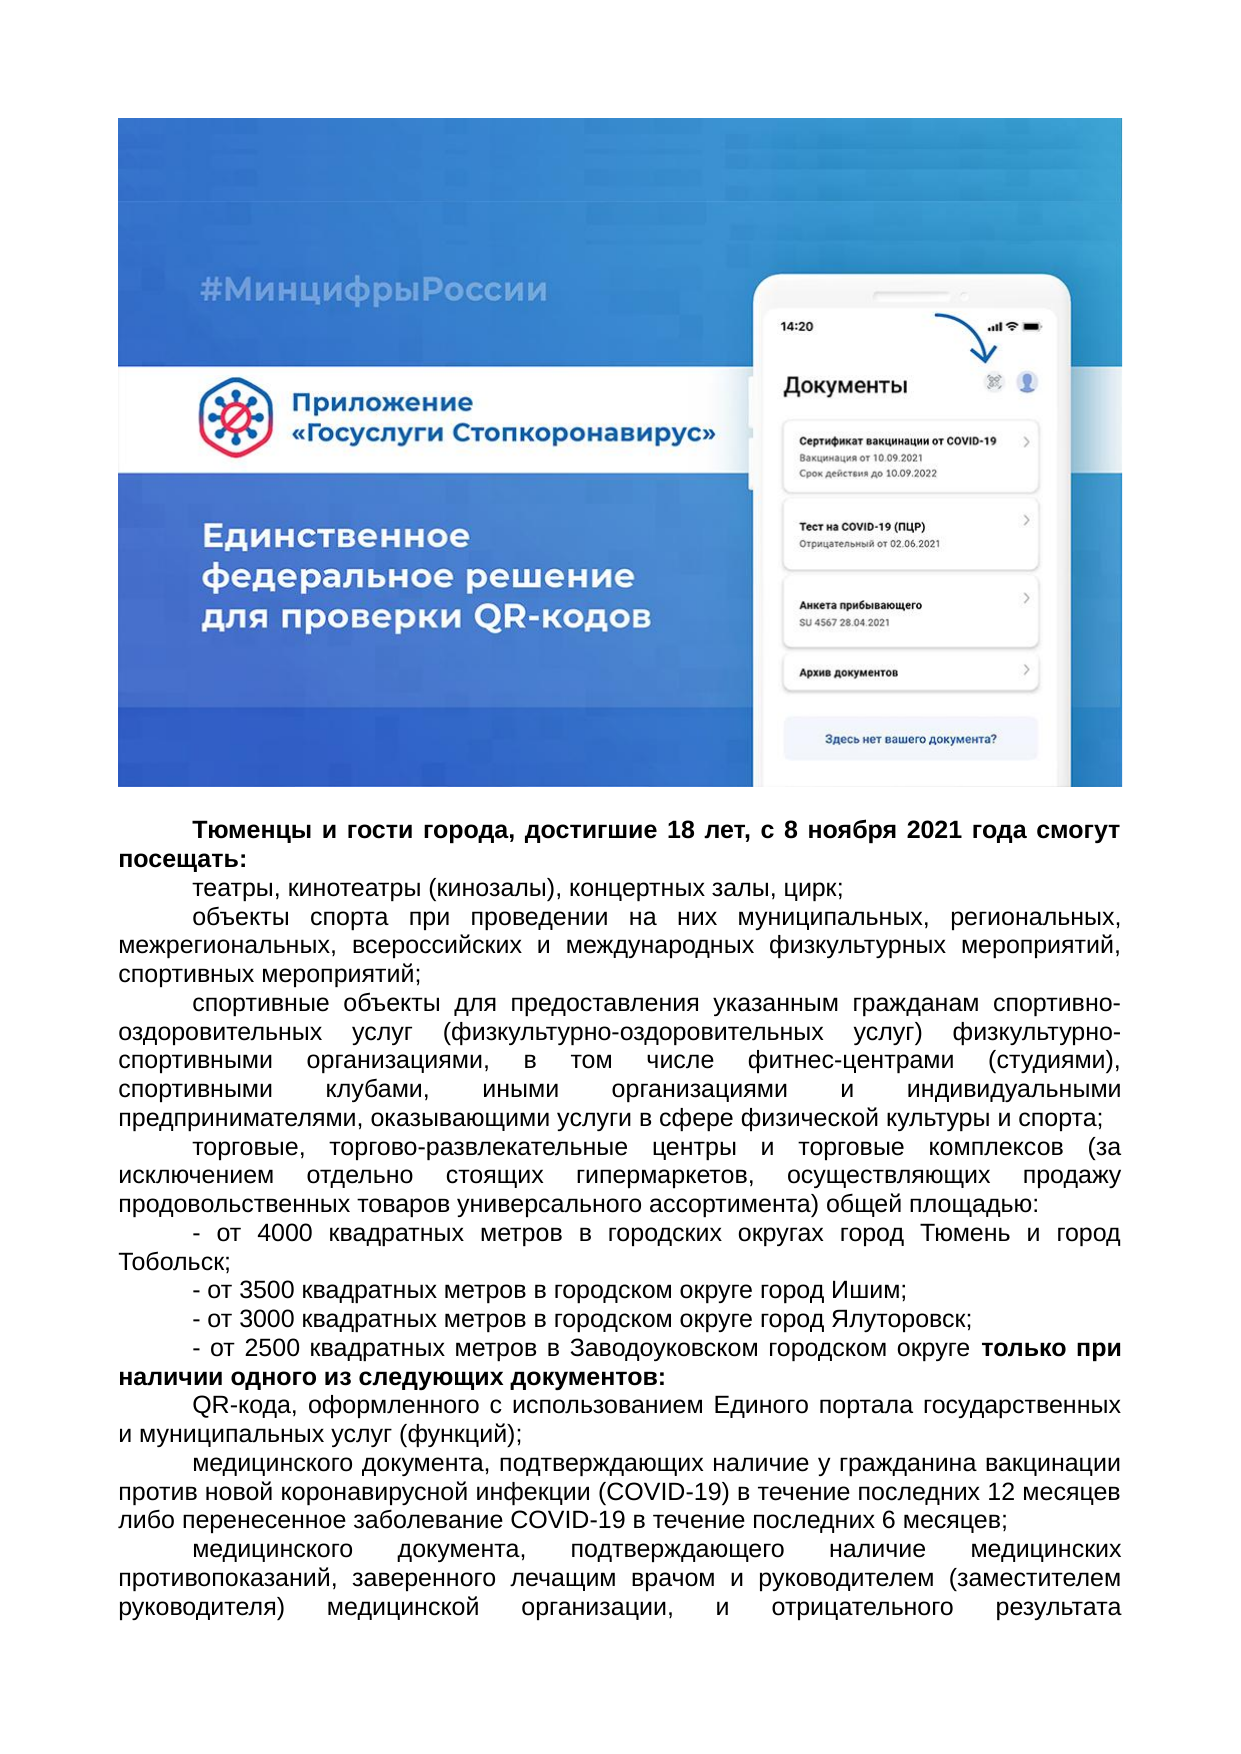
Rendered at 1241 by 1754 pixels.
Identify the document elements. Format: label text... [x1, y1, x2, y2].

text - от 3500 квадратных метров в городском округе город Ишим; [118, 1275, 1122, 1304]
text Тюменцы и гости города, достигшие 18 лет, с 8 ноября 2021 года смогут посещать: [118, 815, 1122, 873]
text медицинского документа, подтверждающих наличие у гражданина вакцинации против новой коронавирусной инфекции (COVID-19) в течение последних 12 месяцев либо перенесенное заболевание COVID-19 в течение последних 6 месяцев; [118, 1448, 1122, 1534]
text объекты спорта при проведении на них муниципальных, региональных, межрегиональных, всероссийских и международных физкультурных мероприятий, спортивных мероприятий; [118, 902, 1122, 988]
picture [118, 118, 1123, 787]
text торговые, торгово-развлекательные центры и торговые комплексов (за исключением отдельно стоящих гипермаркетов, осуществляющих продажу продовольственных товаров универсального ассортимента) общей площадью: [118, 1132, 1122, 1218]
text спортивные объекты для предоставления указанным гражданам спортивно-оздоровительных услуг (физкультурно-оздоровительных услуг) физкультурно-спортивными организациями, в том числе фитнес-центрами (студиями), спортивными клубами, иными организациями и индивидуальными предпринимателями, оказывающими услуги в сфере физической культуры и спорта; [118, 988, 1122, 1132]
text медицинского документа, подтверждающего наличие медицинских противопоказаний, заверенного лечащим врачом и руководителем (заместителем руководителя) медицинской организации, и отрицательного результата [118, 1534, 1122, 1620]
text QR-кода, оформленного с использованием Единого портала государственных и муниципальных услуг (функций); [118, 1390, 1122, 1448]
text - от 4000 квадратных метров в городских округах город Тюмень и город Тобольск; [118, 1218, 1122, 1275]
text театры, кинотеатры (кинозалы), концертных залы, цирк; [118, 873, 1122, 902]
text - от 3000 квадратных метров в городском округе город Ялуторовск; [118, 1304, 1122, 1333]
text - от 2500 квадратных метров в Заводоуковском городском округе только при наличии одного из следующих документов: [118, 1333, 1122, 1390]
